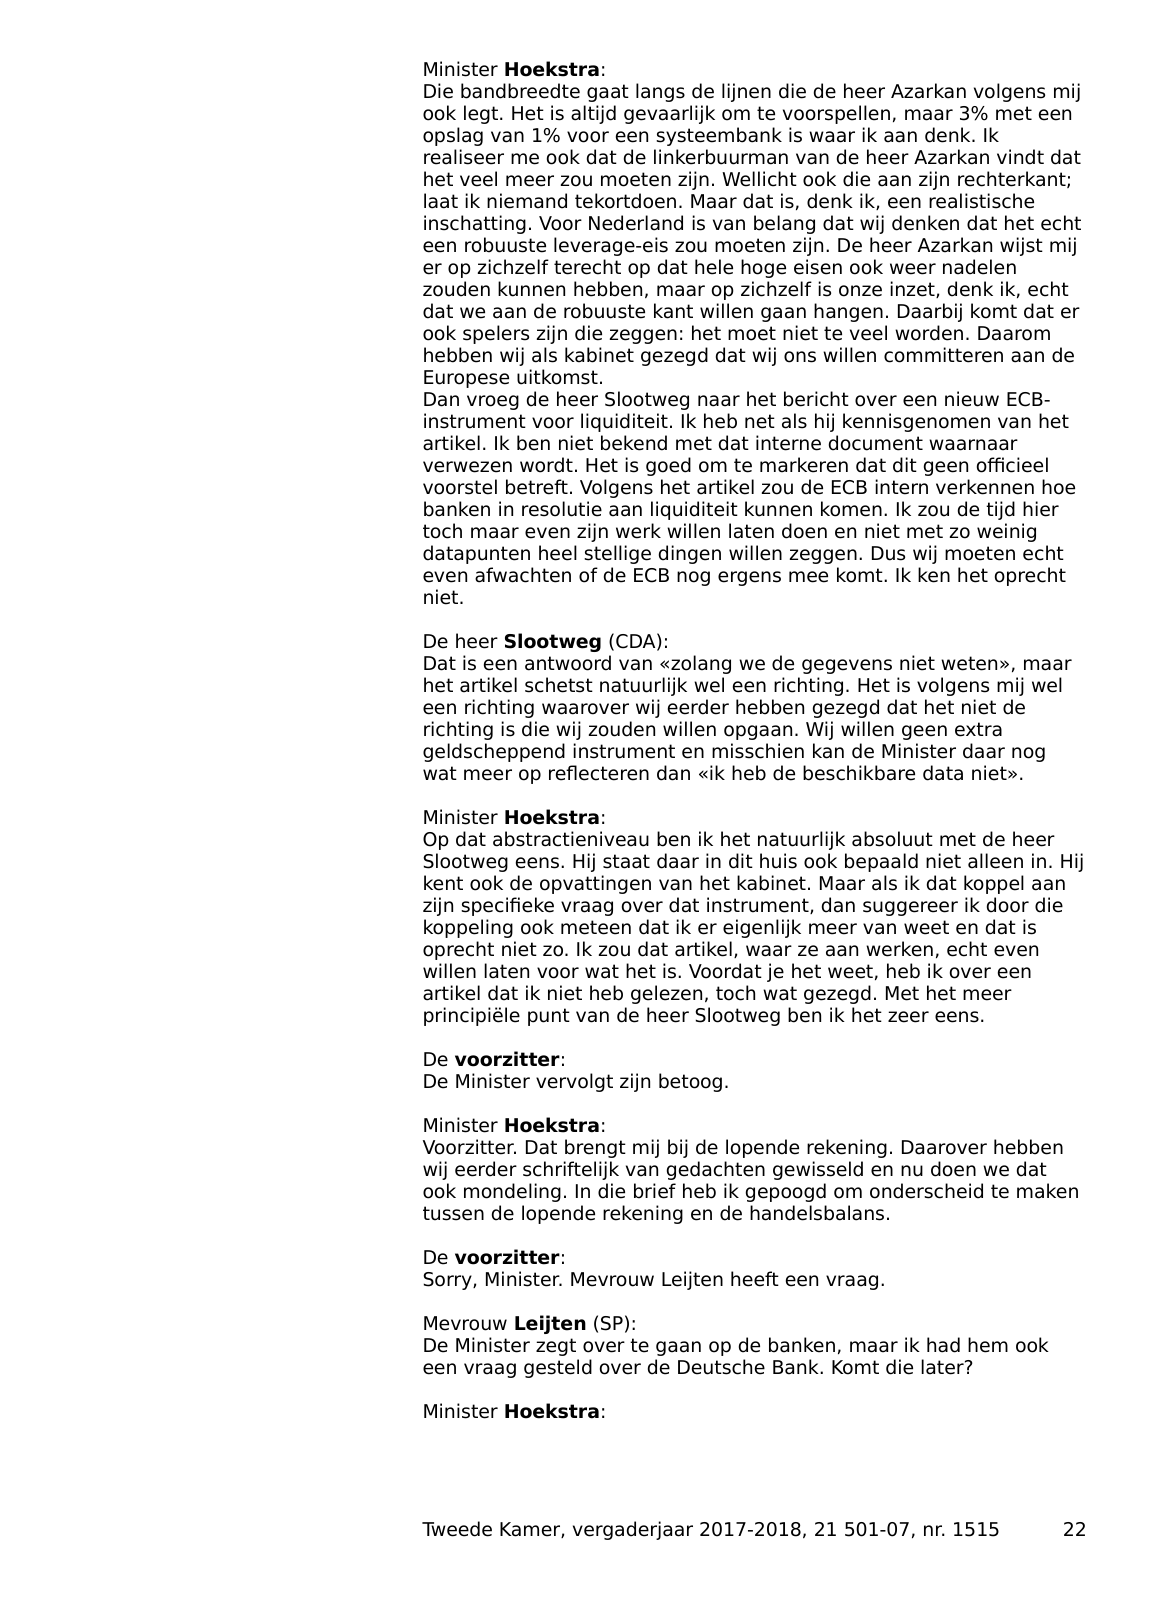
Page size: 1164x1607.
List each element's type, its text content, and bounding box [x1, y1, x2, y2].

text De voorzitter: [422, 1049, 1087, 1071]
text Op dat abstractieniveau ben ik het natuurlijk absoluut met de heer Slootweg eens. Hij staat daar in dit huis ook bepaald niet alleen in. Hij kent ook de opvattingen van het kabinet. Maar als ik dat koppel aan zijn specifieke vraag over dat instrument, dan suggereer ik door die koppeling ook meteen dat ik er eigenlijk meer van weet en dat is oprecht niet zo. Ik zou dat artikel, waar ze aan werken, echt even willen laten voor wat het is. Voordat je het weet, heb ik over een artikel dat ik niet heb gelezen, toch wat gezegd. Met het meer principiële punt van de heer Slootweg ben ik het zeer eens. [422, 829, 1087, 1027]
text De voorzitter: [422, 1247, 1087, 1269]
text De Minister zegt over te gaan op de banken, maar ik had hem ook een vraag gesteld over de Deutsche Bank. Komt die later? [422, 1335, 1087, 1379]
text Dan vroeg de heer Slootweg naar het bericht over een nieuw ECB-instrument voor liquiditeit. Ik heb net als hij kennisgenomen van het artikel. Ik ben niet bekend met dat interne document waarnaar verwezen wordt. Het is goed om te markeren dat dit geen officieel voorstel betreft. Volgens het artikel zou de ECB intern verkennen hoe banken in resolutie aan liquiditeit kunnen komen. Ik zou de tijd hier toch maar even zijn werk willen laten doen en niet met zo weinig datapunten heel stellige dingen willen zeggen. Dus wij moeten echt even afwachten of de ECB nog ergens mee komt. Ik ken het oprecht niet. [422, 389, 1087, 608]
text Sorry, Minister. Mevrouw Leijten heeft een vraag. [422, 1269, 1087, 1291]
text Mevrouw Leijten (SP): [422, 1313, 1087, 1335]
text Die bandbreedte gaat langs de lijnen die de heer Azarkan volgens mij ook legt. Het is altijd gevaarlijk om te voorspellen, maar 3% met een opslag van 1% voor een systeembank is waar ik aan denk. Ik realiseer me ook dat de linkerbuurman van de heer Azarkan vindt dat het veel meer zou moeten zijn. Wellicht ook die aan zijn rechterkant; laat ik niemand tekortdoen. Maar dat is, denk ik, een realistische inschatting. Voor Nederland is van belang dat wij denken dat het echt een robuuste leverage-eis zou moeten zijn. De heer Azarkan wijst mij er op zichzelf terecht op dat hele hoge eisen ook weer nadelen zouden kunnen hebben, maar op zichzelf is onze inzet, denk ik, echt dat we aan de robuuste kant willen gaan hangen. Daarbij komt dat er ook spelers zijn die zeggen: het moet niet te veel worden. Daarom hebben wij als kabinet gezegd dat wij ons willen committeren aan de Europese uitkomst. [422, 81, 1087, 389]
text Dat is een antwoord van «zolang we de gegevens niet weten», maar het artikel schetst natuurlijk wel een richting. Het is volgens mij wel een richting waarover wij eerder hebben gezegd dat het niet de richting is die wij zouden willen opgaan. Wij willen geen extra geldscheppend instrument en misschien kan de Minister daar nog wat meer op reflecteren dan «ik heb de beschikbare data niet». [422, 653, 1087, 784]
text De Minister vervolgt zijn betoog. [422, 1071, 1087, 1093]
text Minister Hoekstra: [422, 59, 1087, 81]
text Minister Hoekstra: [422, 1115, 1087, 1137]
text Minister Hoekstra: [422, 807, 1087, 829]
text De heer Slootweg (CDA): [422, 631, 1087, 653]
text Voorzitter. Dat brengt mij bij de lopende rekening. Daarover hebben wij eerder schriftelijk van gedachten gewisseld en nu doen we dat ook mondeling. In die brief heb ik gepoogd om onderscheid te maken tussen de lopende rekening en de handelsbalans. [422, 1137, 1087, 1225]
text Minister Hoekstra: [422, 1401, 1087, 1423]
